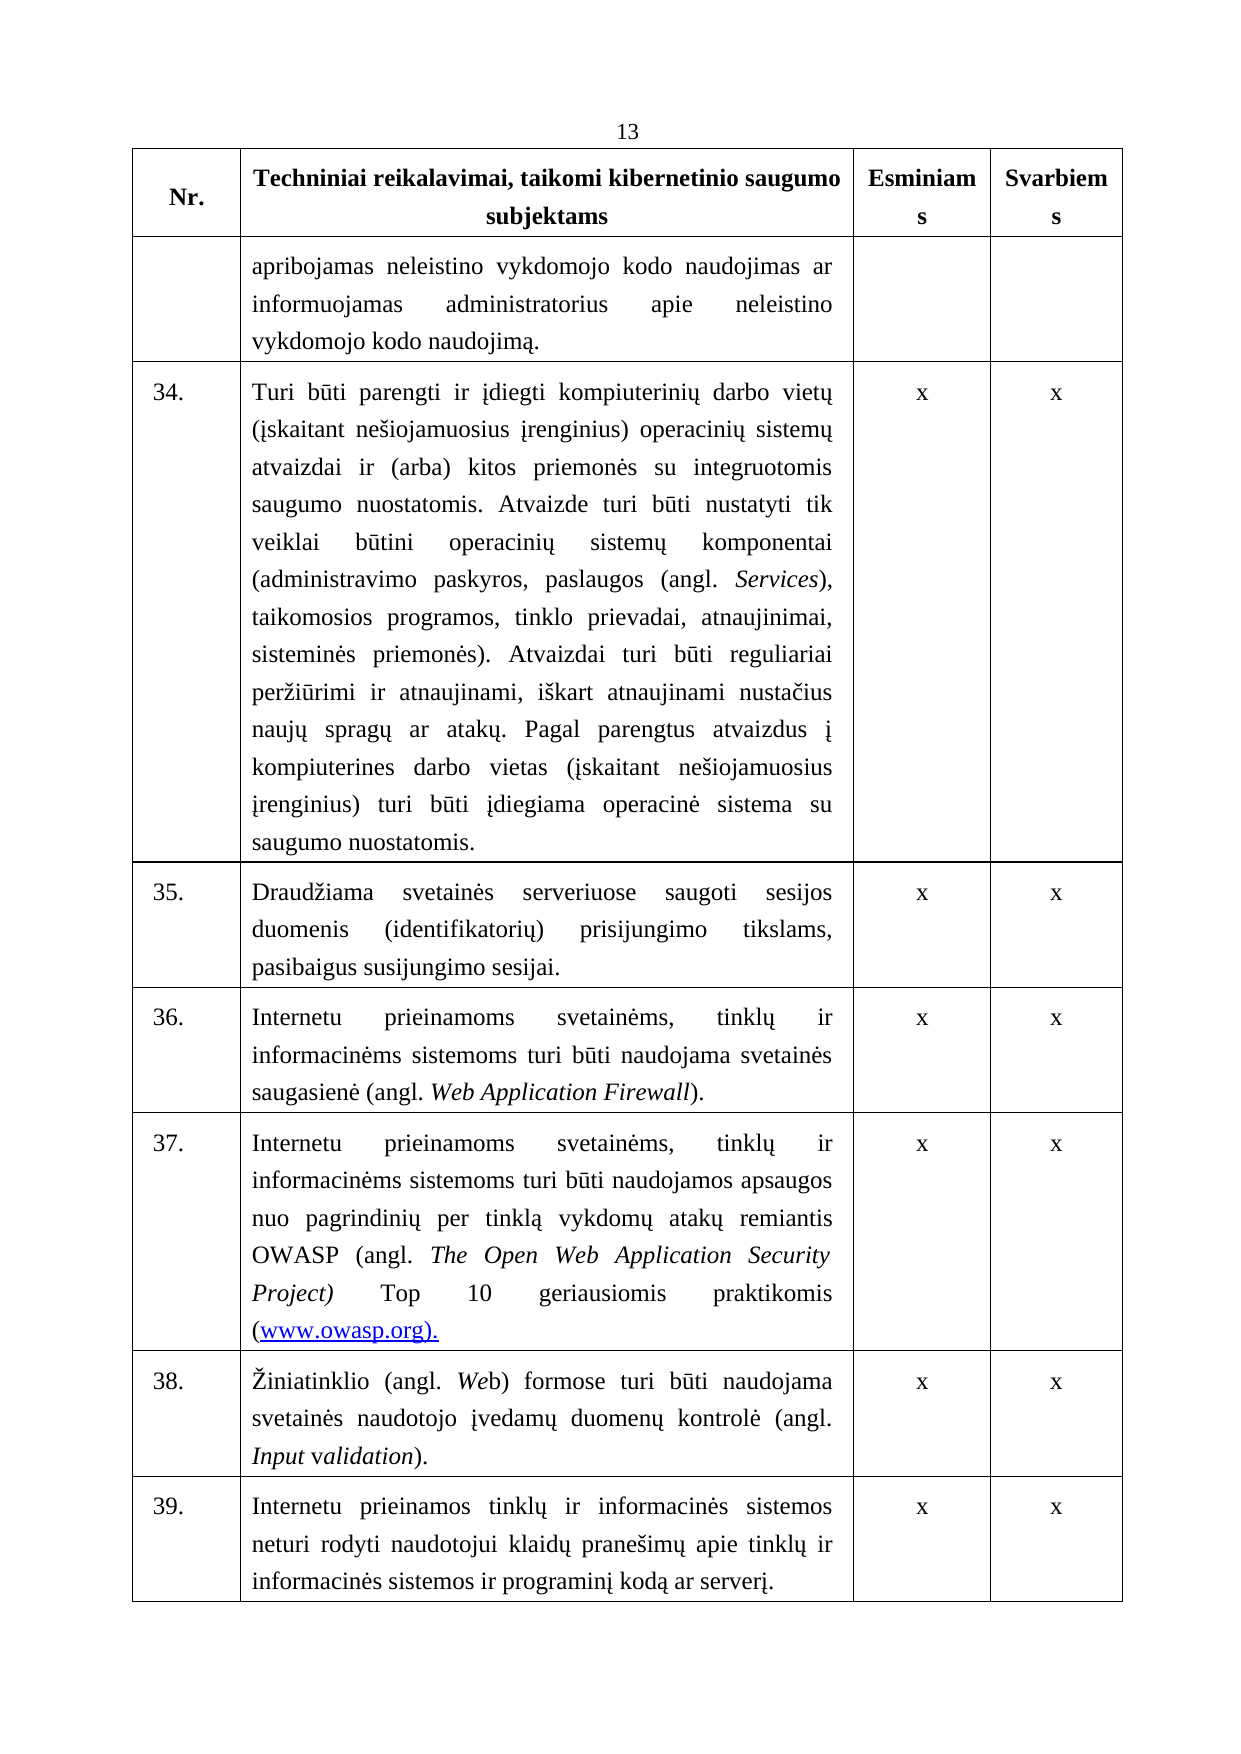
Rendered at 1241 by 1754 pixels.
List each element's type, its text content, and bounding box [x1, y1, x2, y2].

table_cell Žiniatinklio (angl. Web) formose turi būti naudojama svetainės naudotojo įvedamų duomenų kontrolė (angl. Input validation). [241, 1351, 853, 1476]
table_cell Internetu prieinamos tinklų ir informacinės sistemos neturi rodyti naudotojui klaidų pranešimų apie tinklų ir informacinės sistemos ir programinį kodą ar serverį. [241, 1477, 853, 1601]
table_cell Draudžiama svetainės serveriuose saugoti sesijos duomenis (identifikatorių) prisijungimo tikslams, pasibaigus susijungimo sesijai. [241, 863, 853, 987]
table_cell x [854, 1113, 990, 1350]
table_cell x [991, 863, 1122, 987]
table_cell x [854, 988, 990, 1112]
table_header Techniniai reikalavimai, taikomi kibernetinio saugumo subjektams [241, 149, 853, 236]
table_cell [133, 237, 240, 361]
table_header Esminiams [854, 149, 990, 236]
table_cell Internetu prieinamoms svetainėms, tinklų ir informacinėms sistemoms turi būti naudojamos apsaugos nuo pagrindinių per tinklą vykdomų atakų remiantis OWASP (angl. The Open Web Application Security Project) Top 10 geriausiomis praktikomis (www.owasp.org). [241, 1113, 853, 1350]
table_cell Internetu prieinamoms svetainėms, tinklų ir informacinėms sistemoms turi būti naudojama svetainės saugasienė (angl. Web Application Firewall). [241, 988, 853, 1112]
table_cell Turi būti parengti ir įdiegti kompiuterinių darbo vietų (įskaitant nešiojamuosius įrenginius) operacinių sistemų atvaizdai ir (arba) kitos priemonės su integruotomis saugumo nuostatomis. Atvaizde turi būti nustatyti tik veiklai būtini operacinių sistemų komponentai (administravimo paskyros, paslaugos (angl. Services), taikomosios programos, tinklo prievadai, atnaujinimai, sisteminės priemonės). Atvaizdai turi būti reguliariai peržiūrimi ir atnaujinami, iškart atnaujinami nustačius naujų spragų ar atakų. Pagal parengtus atvaizdus į kompiuterines darbo vietas (įskaitant nešiojamuosius įrenginius) turi būti įdiegiama operacinė sistema su saugumo nuostatomis. [241, 362, 853, 861]
table_cell x [991, 988, 1122, 1112]
table_cell x [854, 362, 990, 861]
table_header Svarbiems [991, 149, 1122, 236]
table_cell x [991, 1477, 1122, 1601]
table_cell [991, 237, 1122, 361]
table_cell x [854, 1477, 990, 1601]
table_cell [854, 237, 990, 361]
table_cell 34. [133, 362, 240, 861]
table_cell x [854, 1351, 990, 1476]
table_cell x [991, 362, 1122, 861]
table_cell 37. [133, 1113, 240, 1350]
table_cell x [991, 1351, 1122, 1476]
table_cell 39. [133, 1477, 240, 1601]
table_cell x [991, 1113, 1122, 1350]
table_cell x [854, 863, 990, 987]
table_cell 36. [133, 988, 240, 1112]
table_cell 35. [133, 863, 240, 987]
table_cell 38. [133, 1351, 240, 1476]
table_cell apribojamas neleistino vykdomojo kodo naudojimas ar informuojamas administratorius apie neleistino vykdomojo kodo naudojimą. [241, 237, 853, 361]
table_header Nr. [133, 149, 240, 236]
